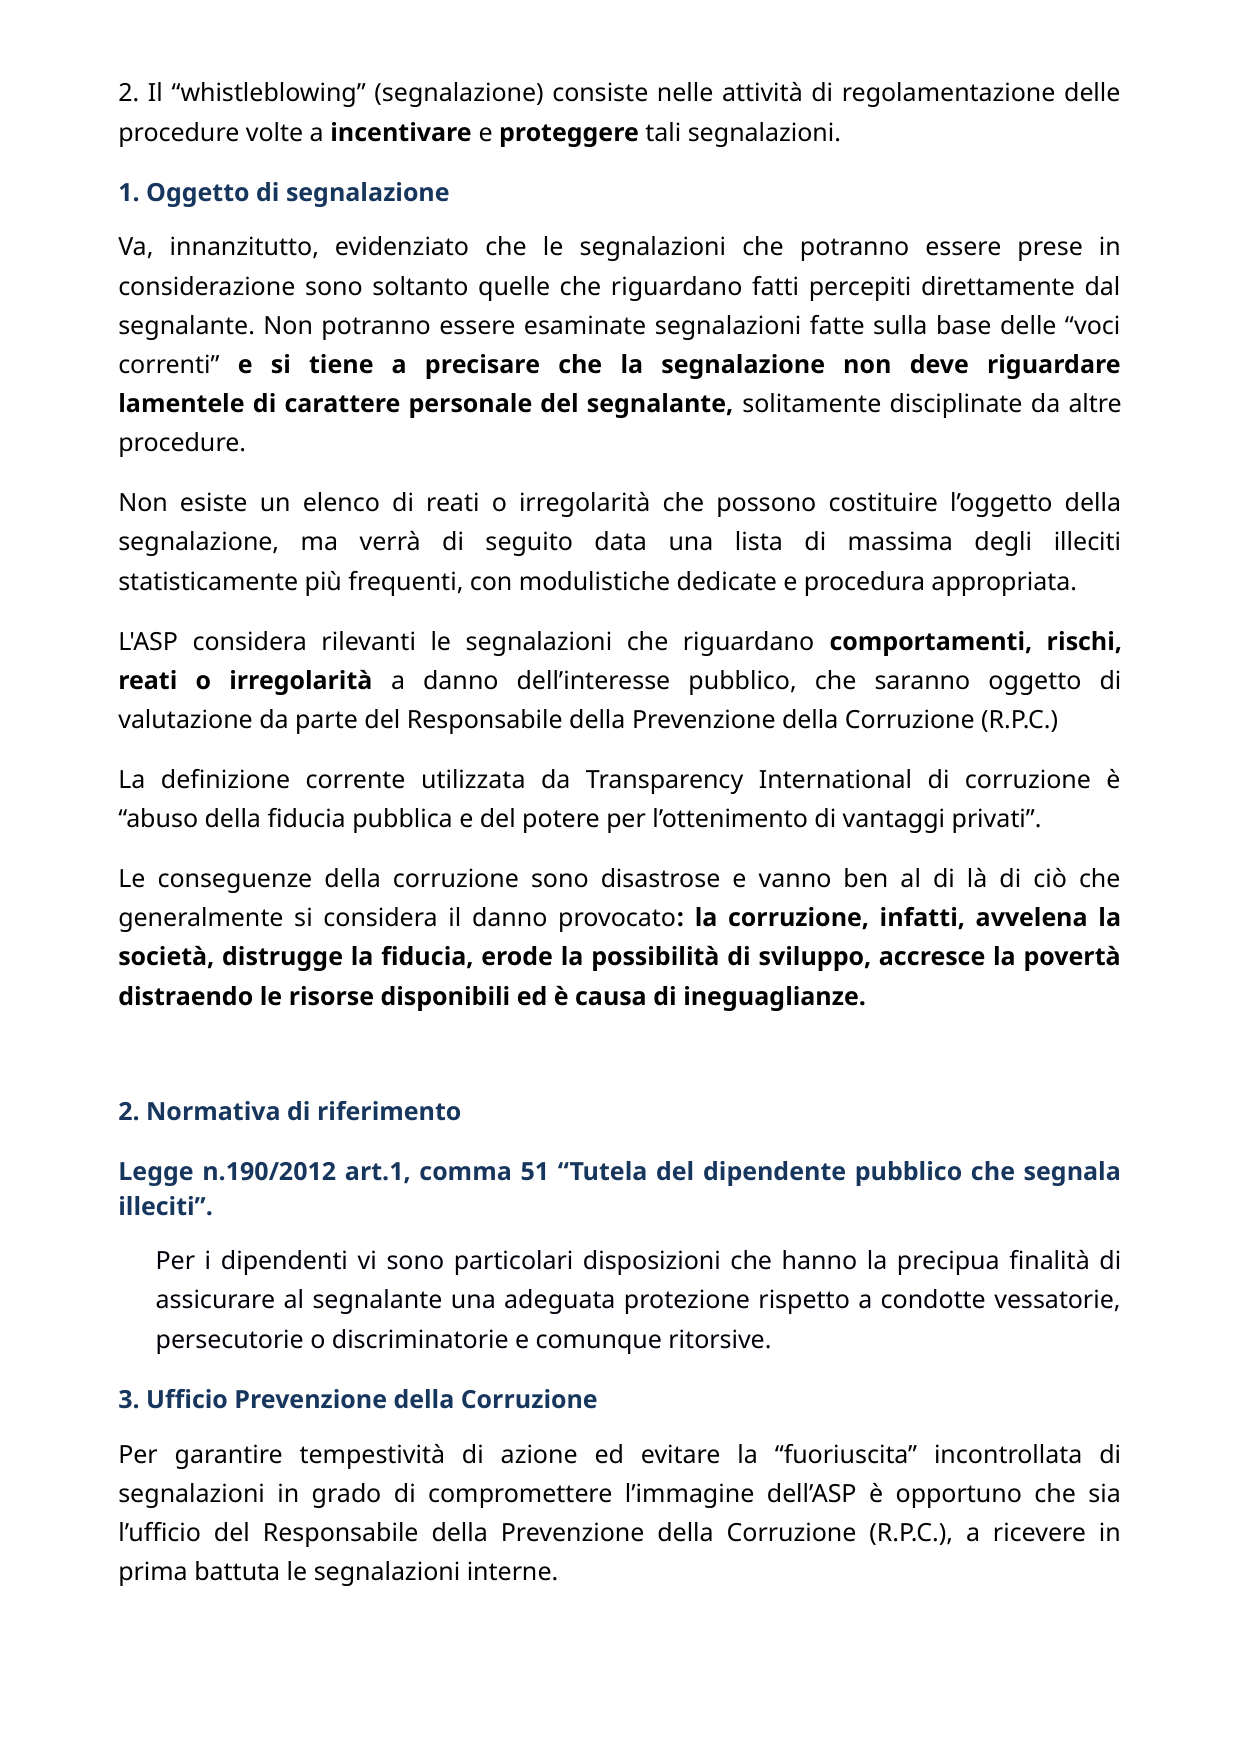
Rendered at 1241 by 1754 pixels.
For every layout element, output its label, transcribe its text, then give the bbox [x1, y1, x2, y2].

text 2. Il “whistleblowing” (segnalazione) consiste nelle attività di regolamentazione delle procedure volte a incentivare e proteggere tali segnalazioni. [118, 75, 1122, 148]
text 2. Normativa di riferimento [118, 1094, 1122, 1128]
text 3. Ufficio Prevenzione della Corruzione [118, 1381, 1122, 1415]
text 1. Oggetto di segnalazione [118, 174, 1122, 208]
text L'ASP considera rilevanti le segnalazioni che riguardano comportamenti, rischi, reati o irregolarità a danno dell’interesse pubblico, che saranno oggetto di valutazione da parte del Responsabile della Prevenzione della Corruzione (R.P.C.) [118, 623, 1122, 736]
text Va, innanzitutto, evidenziato che le segnalazioni che potranno essere prese in considerazione sono soltanto quelle che riguardano fatti percepiti direttamente dal segnalante. Non potranno essere esaminate segnalazioni fatte sulla base delle “voci correnti” e si tiene a precisare che la segnalazione non deve riguardare lamentele di carattere personale del segnalante, solitamente disciplinate da altre procedure. [118, 229, 1122, 459]
text Per garantire tempestività di azione ed evitare la “fuoriuscita” incontrollata di segnalazioni in grado di compromettere l’immagine dell’ASP è opportuno che sia l’ufficio del Responsabile della Prevenzione della Corruzione (R.P.C.), a ricevere in prima battuta le segnalazioni interne. [118, 1436, 1122, 1588]
text Per i dipendenti vi sono particolari disposizioni che hanno la precipua finalità di assicurare al segnalante una adeguata protezione rispetto a condotte vessatorie, persecutorie o discriminatorie e comunque ritorsive. [155, 1243, 1122, 1355]
text Le conseguenze della corruzione sono disastrose e vanno ben al di là di ciò che generalmente si considera il danno provocato: la corruzione, infatti, avvelena la società, distrugge la fiducia, erode la possibilità di sviluppo, accresce la povertà distraendo le risorse disponibili ed è causa di ineguaglianze. [118, 861, 1122, 1012]
text Non esiste un elenco di reati o irregolarità che possono costituire l’oggetto della segnalazione, ma verrà di seguito data una lista di massima degli illeciti statisticamente più frequenti, con modulistiche dedicate e procedura appropriata. [118, 485, 1122, 597]
text La definizione corrente utilizzata da Transparency International di corruzione è “abuso della fiducia pubblica e del potere per l’ottenimento di vantaggi privati”. [118, 762, 1122, 835]
text Legge n.190/2012 art.1, comma 51 “Tutela del dipendente pubblico che segnala illeciti”. [118, 1154, 1122, 1222]
